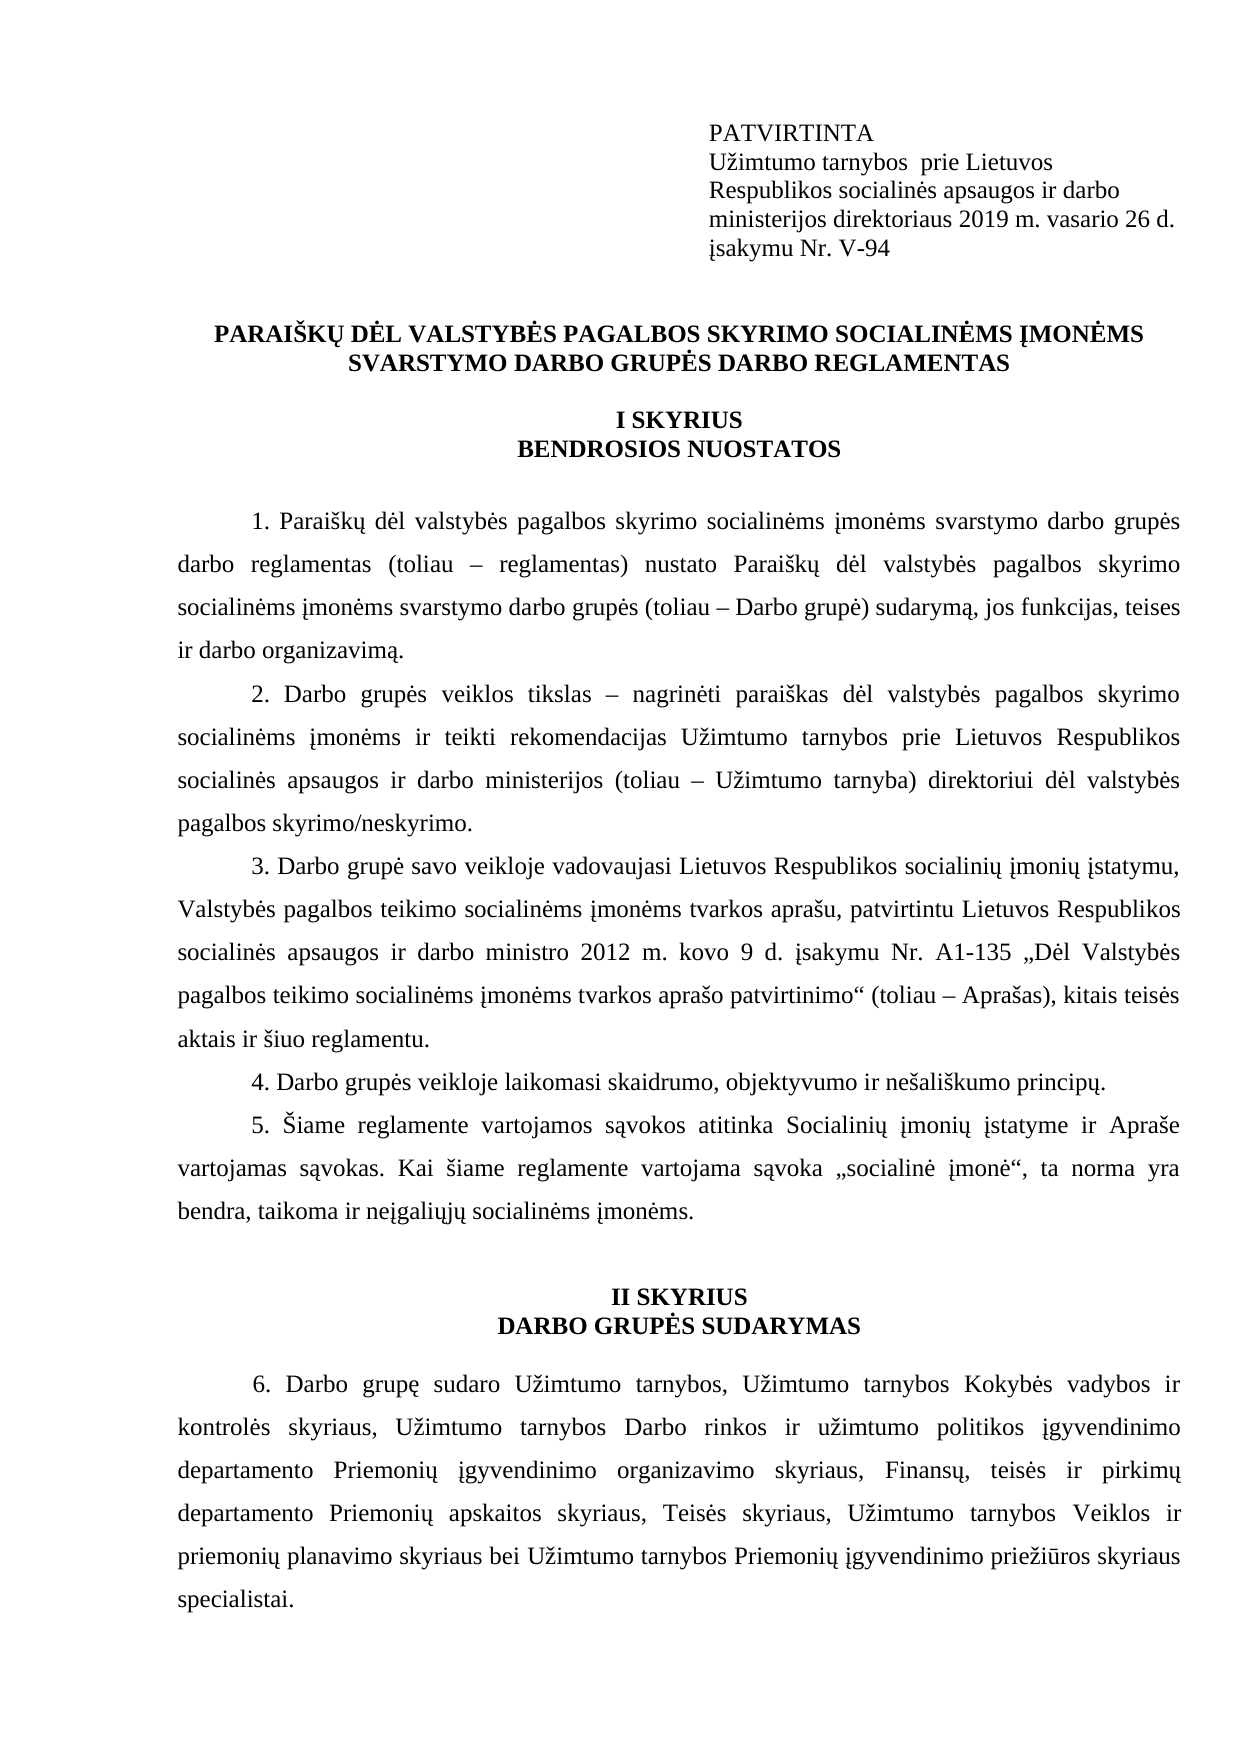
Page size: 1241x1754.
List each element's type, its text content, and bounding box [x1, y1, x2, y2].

text 3. Darbo grupė savo veikloje vadovaujasi Lietuvos Respublikos socialinių įmonių įstatymu, Valstybės pagalbos teikimo socialinėms įmonėms tvarkos aprašu, patvirtintu Lietuvos Respublikos socialinės apsaugos ir darbo ministro 2012 m. kovo 9 d. įsakymu Nr. A1-135 „Dėl Valstybės pagalbos teikimo socialinėms įmonėms tvarkos aprašo patvirtinimo“ (toliau – Aprašas), kitais teisės aktais ir šiuo reglamentu. [177, 851, 1181, 1052]
text 4. Darbo grupės veikloje laikomasi skaidrumo, objektyvumo ir nešališkumo principų. [177, 1067, 1181, 1096]
text 5. Šiame reglamente vartojamos sąvokos atitinka Socialinių įmonių įstatyme ir Apraše vartojamas sąvokas. Kai šiame reglamente vartojama sąvoka „socialinė įmonė“, ta norma yra bendra, taikoma ir neįgaliųjų socialinėms įmonėms. [177, 1110, 1181, 1225]
text PARAIŠKŲ DĖL VALSTYBĖS PAGALBOS SKYRIMO SOCIALINĖMS ĮMONĖMS SVARSTYMO DARBO GRUPĖS DARBO REGLAMENTAS [177, 319, 1181, 377]
text Užimtumo tarnybos prie Lietuvos [709, 147, 1181, 176]
text ministerijos direktoriaus 2019 m. vasario 26 d. [709, 204, 1181, 233]
text 1. Paraiškų dėl valstybės pagalbos skyrimo socialinėms įmonėms svarstymo darbo grupės darbo reglamentas (toliau – reglamentas) nustato Paraiškų dėl valstybės pagalbos skyrimo socialinėms įmonėms svarstymo darbo grupės (toliau – Darbo grupė) sudarymą, jos funkcijas, teises ir darbo organizavimą. [177, 506, 1181, 664]
text įsakymu Nr. V-94 [709, 233, 1181, 262]
text II SKYRIUS [177, 1282, 1181, 1311]
text Respublikos socialinės apsaugos ir darbo [709, 176, 1181, 204]
text I SKYRIUS [177, 406, 1181, 434]
text DARBO GRUPĖS SUDARYMAS [177, 1311, 1181, 1340]
text BENDROSIOS NUOSTATOS [177, 434, 1181, 463]
text 2. Darbo grupės veiklos tikslas – nagrinėti paraiškas dėl valstybės pagalbos skyrimo socialinėms įmonėms ir teikti rekomendacijas Užimtumo tarnybos prie Lietuvos Respublikos socialinės apsaugos ir darbo ministerijos (toliau – Užimtumo tarnyba) direktoriui dėl valstybės pagalbos skyrimo/neskyrimo. [177, 679, 1181, 837]
text 6. Darbo grupę sudaro Užimtumo tarnybos, Užimtumo tarnybos Kokybės vadybos ir kontrolės skyriaus, Užimtumo tarnybos Darbo rinkos ir užimtumo politikos įgyvendinimo departamento Priemonių įgyvendinimo organizavimo skyriaus, Finansų, teisės ir pirkimų departamento Priemonių apskaitos skyriaus, Teisės skyriaus, Užimtumo tarnybos Veiklos ir priemonių planavimo skyriaus bei Užimtumo tarnybos Priemonių įgyvendinimo priežiūros skyriaus specialistai. [177, 1369, 1181, 1613]
text PATVIRTINTA [709, 118, 1181, 147]
